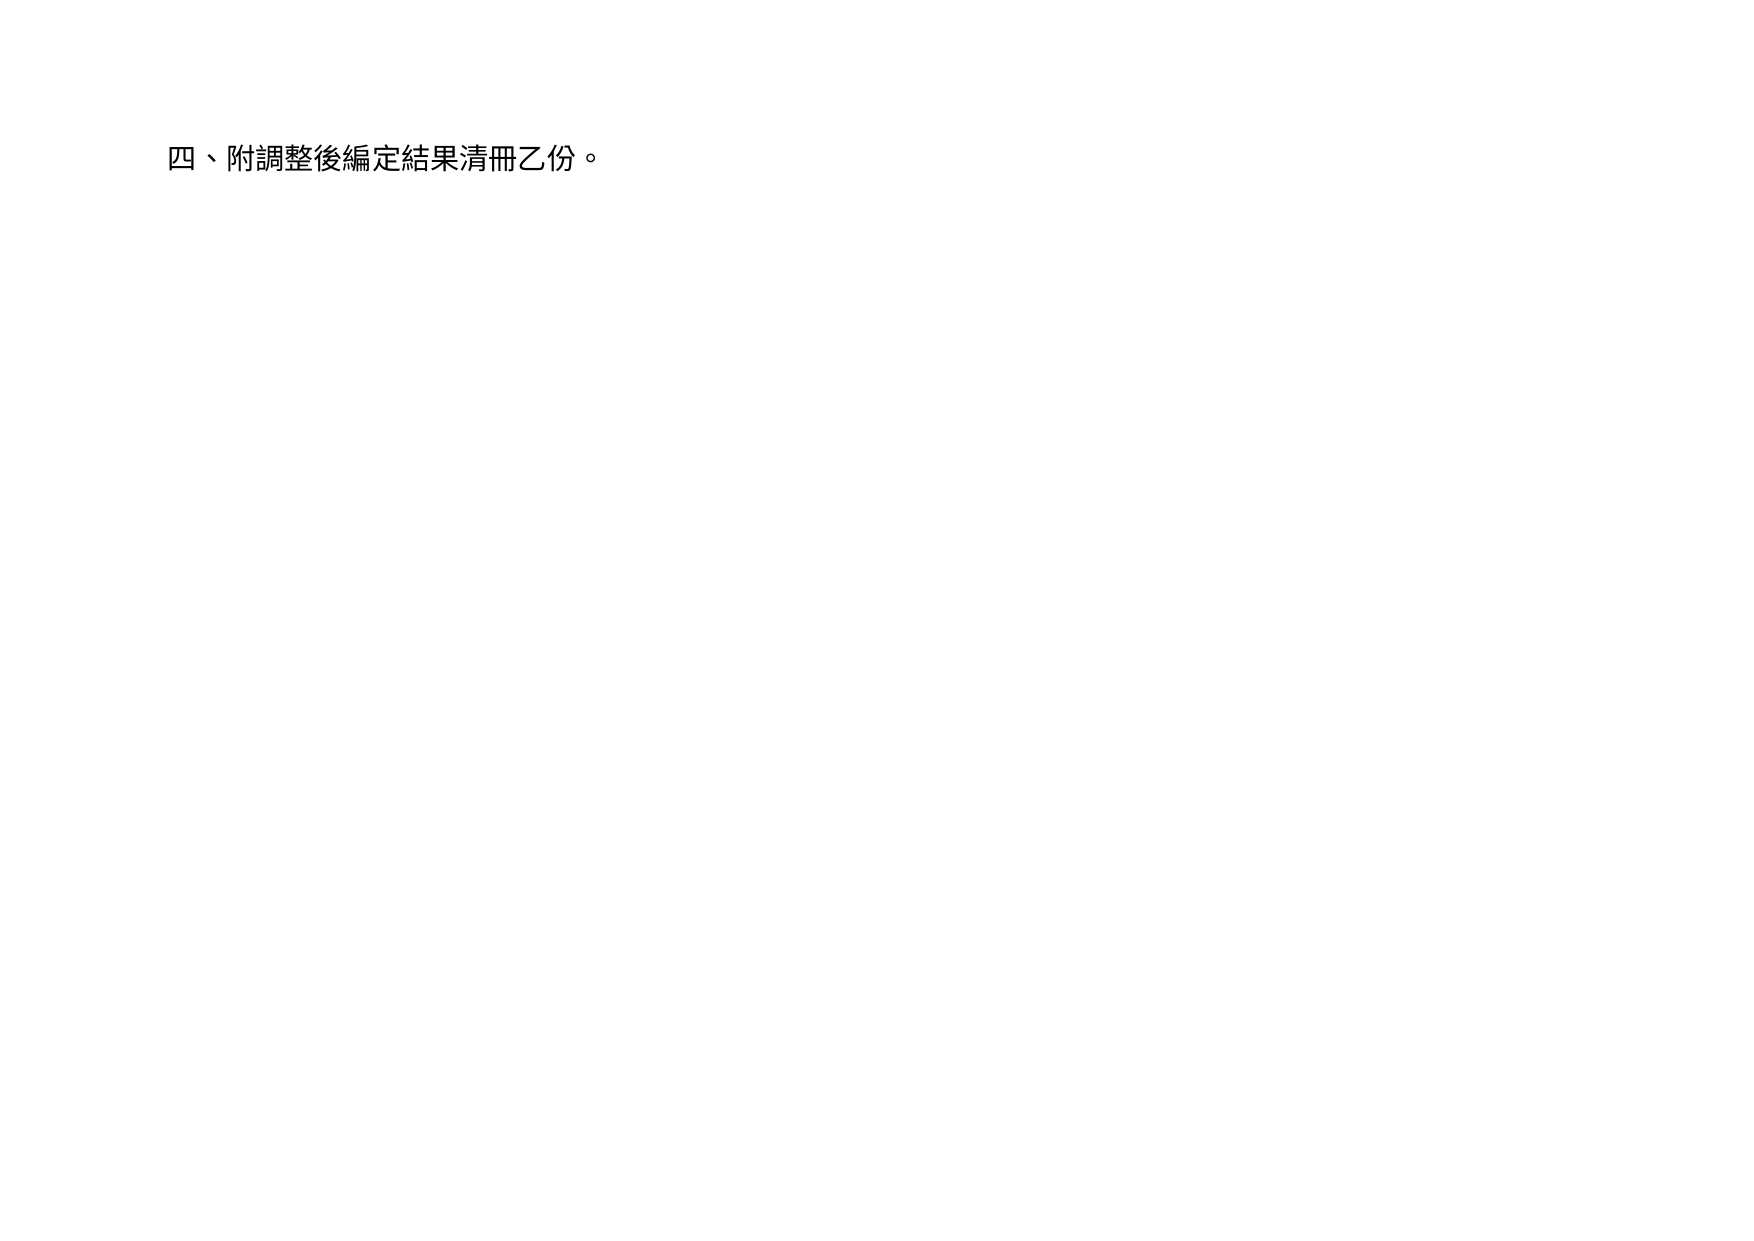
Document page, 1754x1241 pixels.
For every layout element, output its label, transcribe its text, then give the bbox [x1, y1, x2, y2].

text 四、附調整後編定結果清冊乙份。 [168, 136, 1604, 178]
